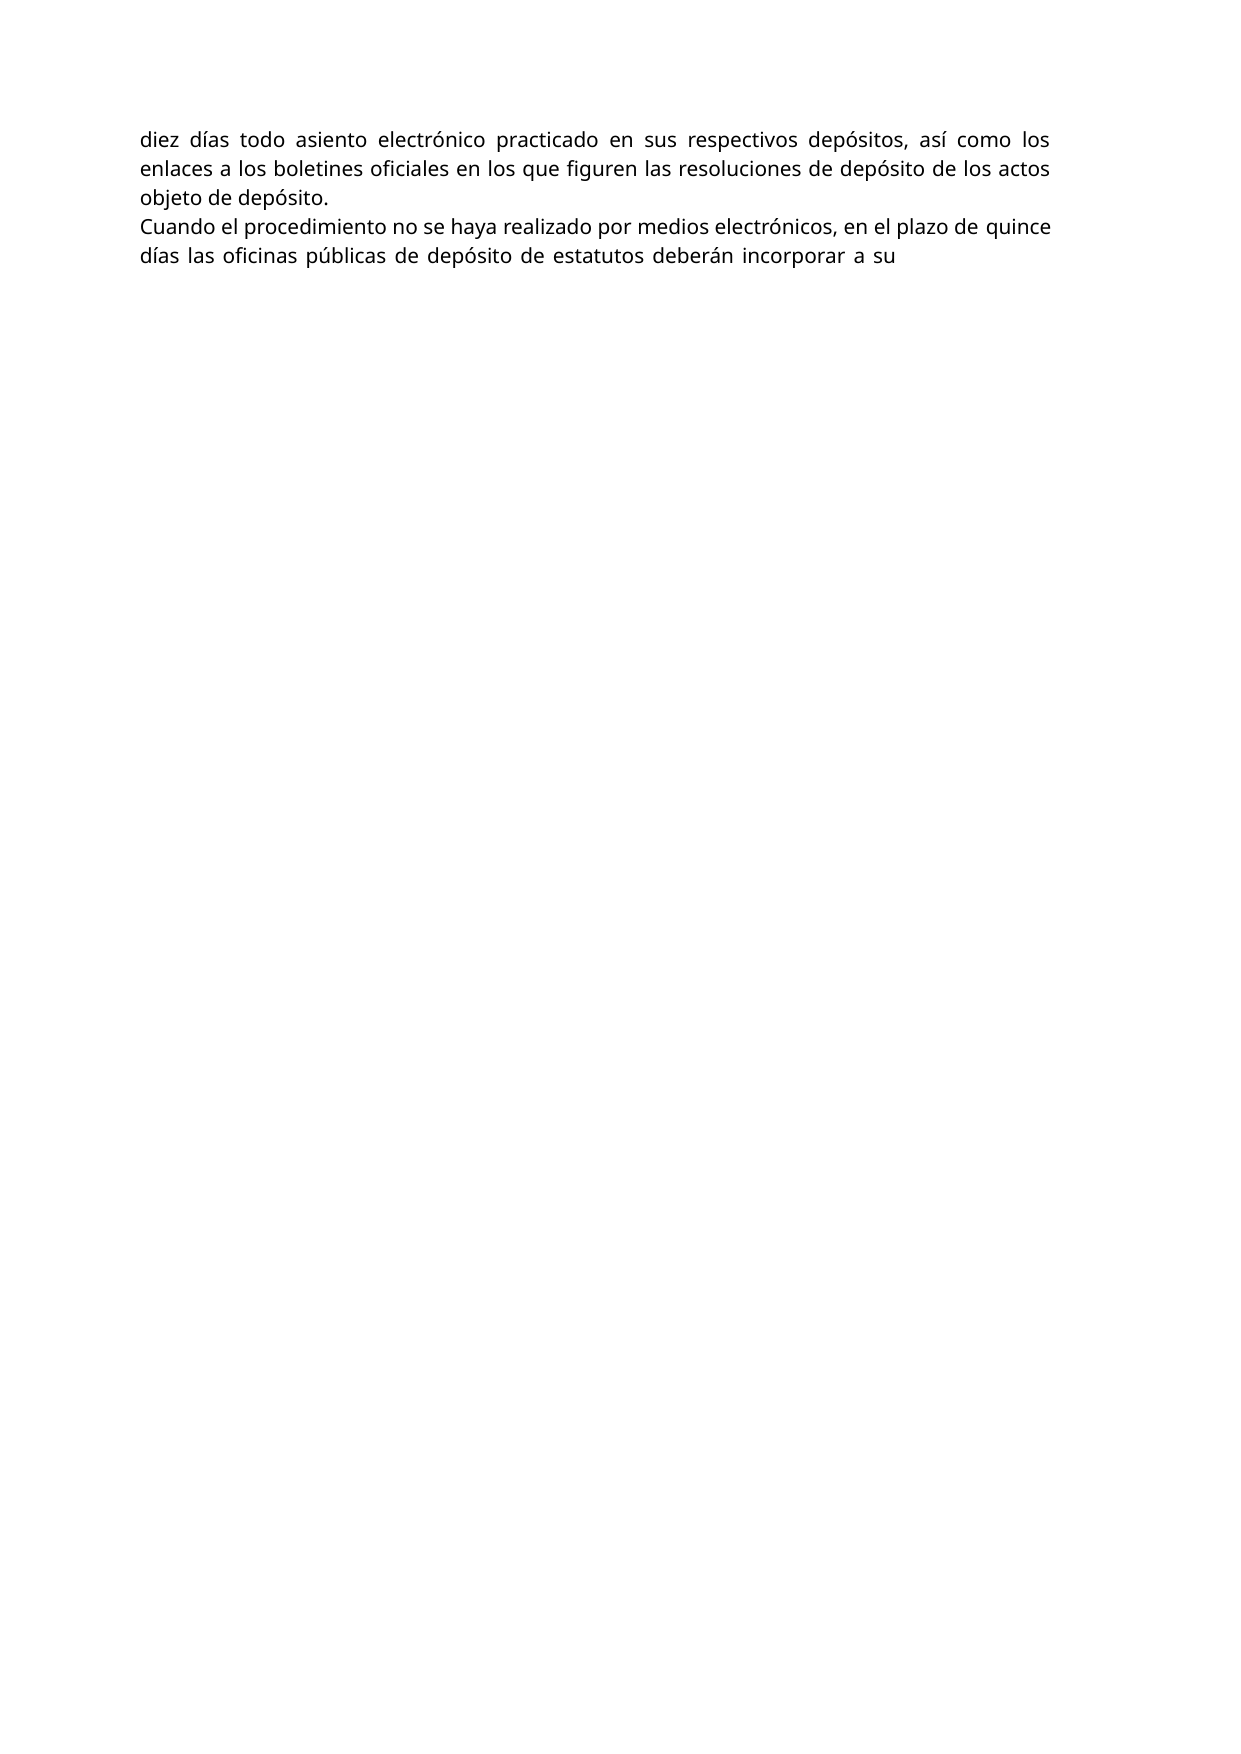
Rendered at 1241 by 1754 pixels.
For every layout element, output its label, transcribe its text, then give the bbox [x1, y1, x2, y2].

text Cuando el procedimiento no se haya realizado por medios electrónicos, en el plazo de quince días las oficinas públicas de depósito de estatutos deberán incorporar a su [139, 212, 1051, 270]
text diez días todo asiento electrónico practicado en sus respectivos depósitos, así como los enlaces a los boletines oficiales en los que figuren las resoluciones de depósito de los actos objeto de depósito. [139, 125, 1051, 211]
